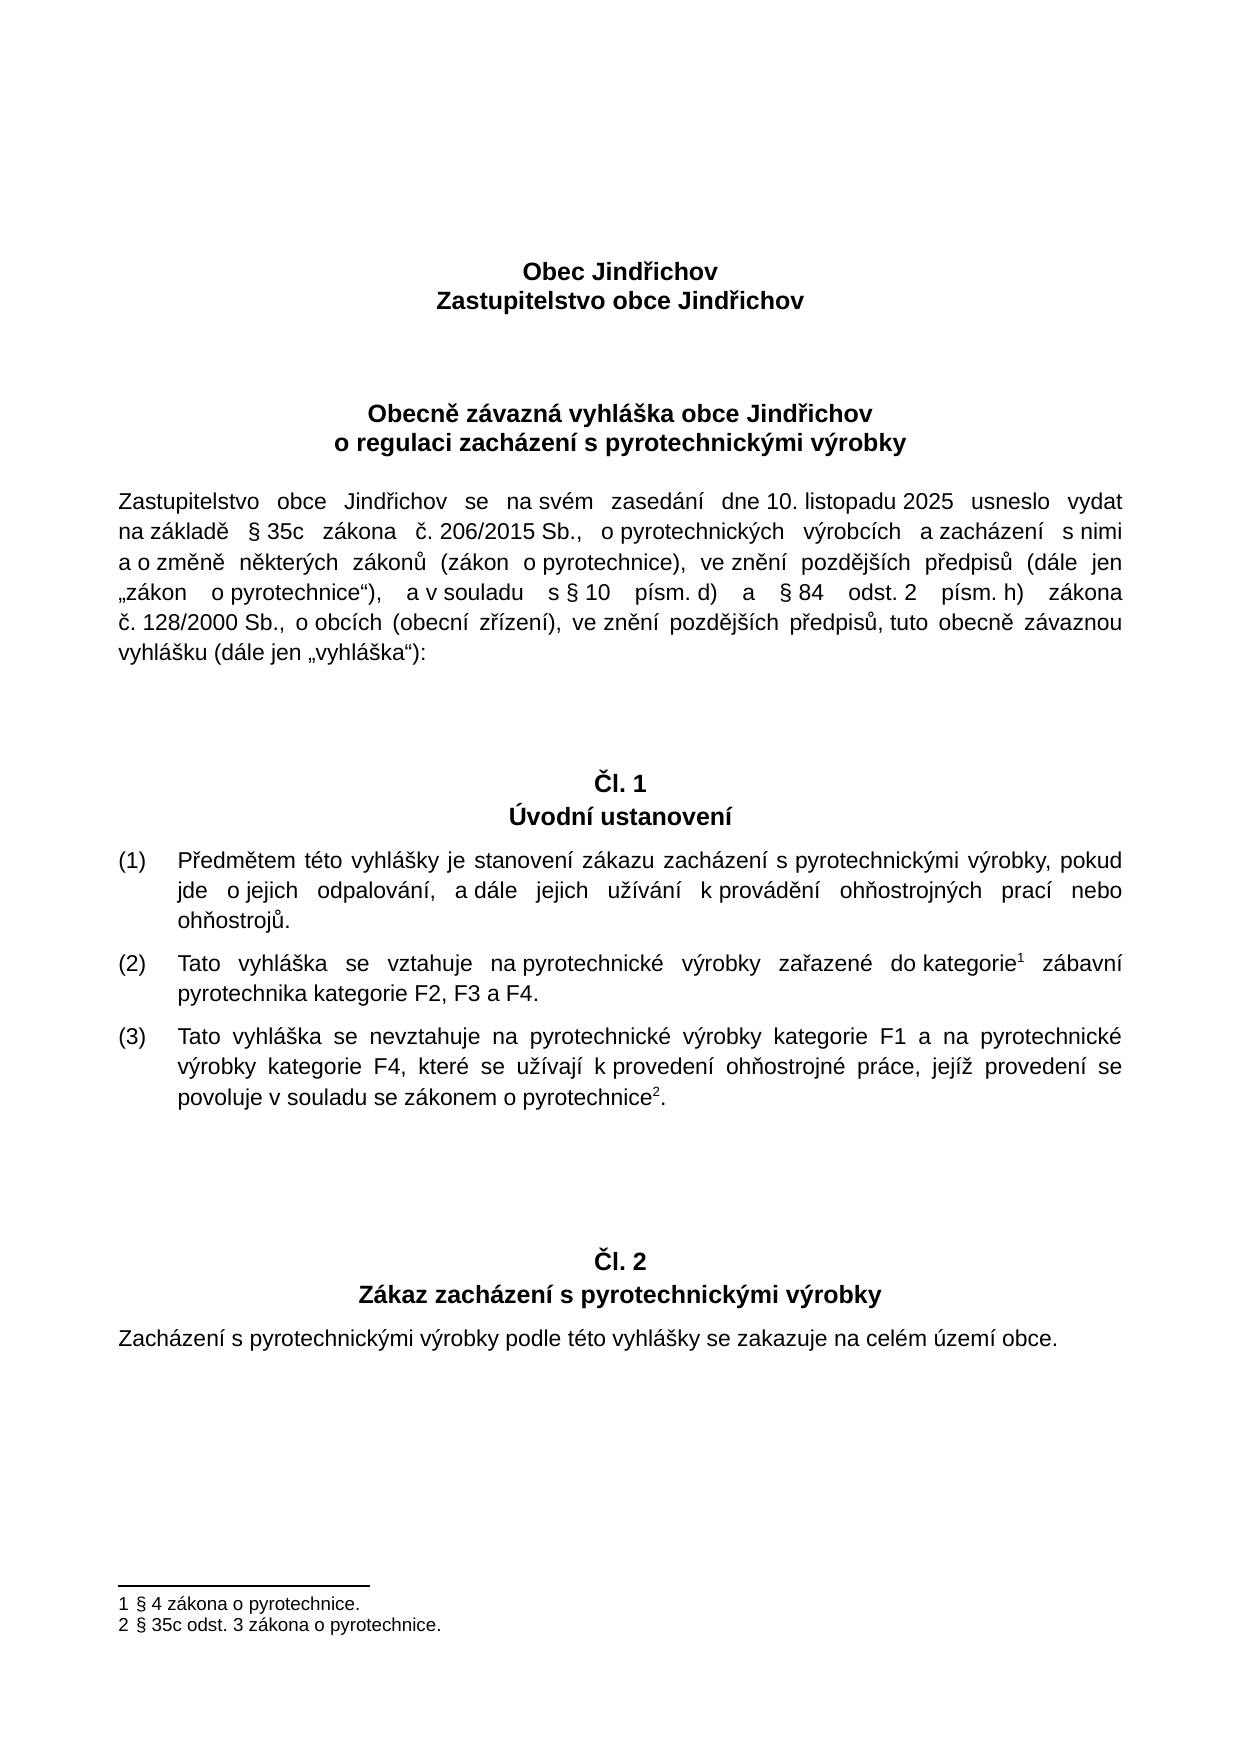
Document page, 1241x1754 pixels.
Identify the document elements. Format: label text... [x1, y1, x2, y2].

list Tato vyhláška se nevztahuje na pyrotechnické výrobky kategorie F1 a na pyrotechnické výrobky kategorie F4, které se užívají k provedení ohňostrojné práce, jejíž provedení se povoluje v souladu se zákonem o pyrotechnice. [118, 1023, 1122, 1110]
text Zastupitelstvo obce Jindřichov se na svém zasedání dne 10. listopadu 2025 usneslo vydat na základě § 35c zákona č. 206/2015 Sb., o pyrotechnických výrobcích a zacházení s nimi a o změně některých zákonů (zákon o pyrotechnice), ve znění pozdějších předpisů (dále jen „zákon o pyrotechnice“), a v souladu s § 10 písm. d) a § 84 odst. 2 písm. h) zákona č. 128/2000 Sb., o obcích (obecní zřízení), ve znění pozdějších předpisů, tuto obecně závaznou vyhlášku (dále jen „vyhláška“): [118, 488, 1122, 666]
title Obec Jindřichov Zastupitelstvo obce Jindřichov [118, 257, 1122, 314]
list § 4 zákona o pyrotechnice. [118, 1592, 1122, 1614]
text Zacházení s pyrotechnickými výrobky podle této vyhlášky se zakazuje na celém území obce. [118, 1325, 1122, 1352]
subtitle Čl. 1 Úvodní ustanovení [118, 768, 1122, 830]
list Tato vyhláška se vztahuje na pyrotechnické výrobky zařazené do kategorie zábavní pyrotechnika kategorie F2, F3 a F4. [118, 950, 1122, 1007]
list § 35c odst. 3 zákona o pyrotechnice. [118, 1614, 1122, 1635]
list Předmětem této vyhlášky je stanovení zákazu zacházení s pyrotechnickými výrobky, pokud jde o jejich odpalování, a dále jejich užívání k provádění ohňostrojných prací nebo ohňostrojů. [118, 847, 1122, 934]
subtitle Obecně závazná vyhláška obce Jindřichov o regulaci zacházení s pyrotechnickými výrobky [118, 399, 1122, 457]
subtitle Čl. 2 Zákaz zacházení s pyrotechnickými výrobky [118, 1247, 1122, 1308]
